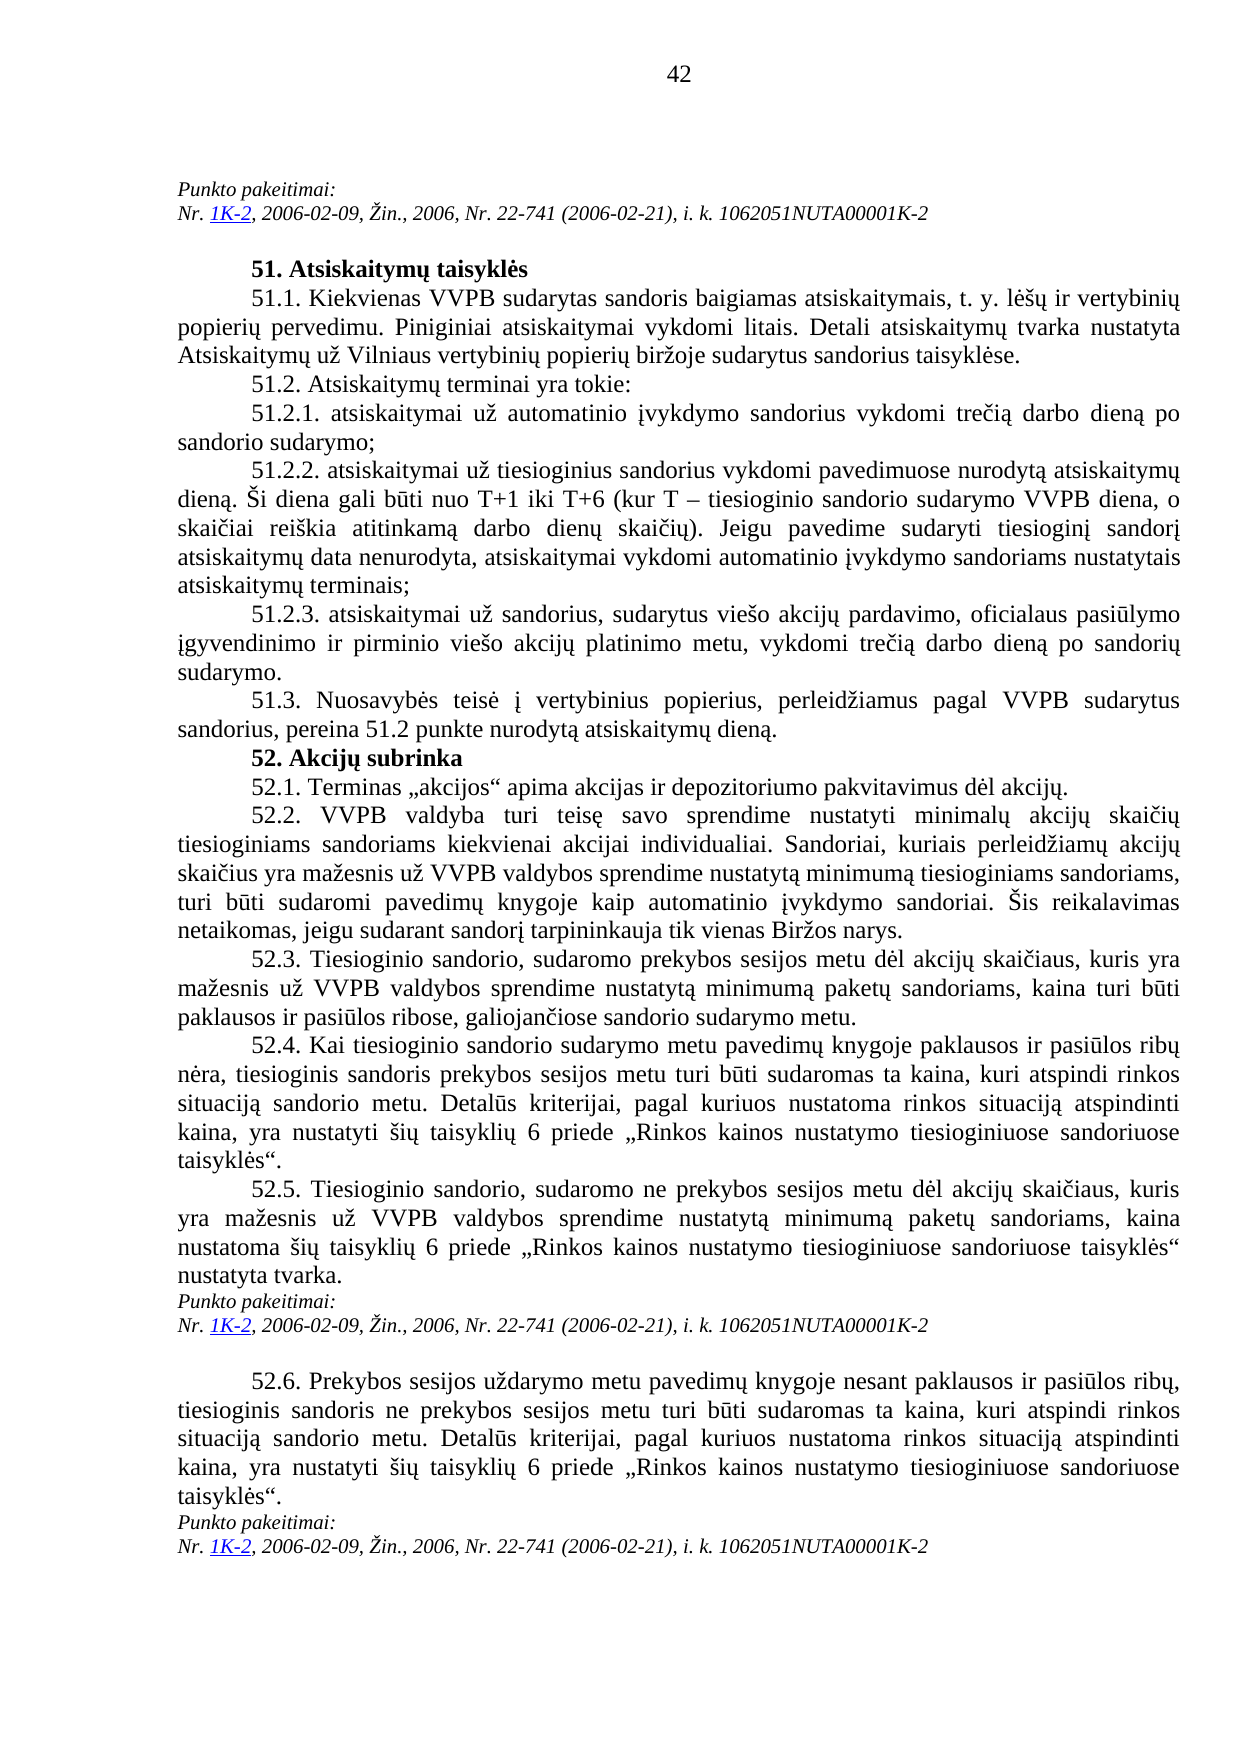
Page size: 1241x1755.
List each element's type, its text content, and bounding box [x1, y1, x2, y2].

text 51.2.1. atsiskaitymai už automatinio įvykdymo sandorius vykdomi trečią darbo dieną po sandorio sudarymo; [177, 398, 1181, 455]
text Punkto pakeitimai: [177, 177, 1181, 201]
text 51.2. Atsiskaitymų terminai yra tokie: [177, 369, 1181, 398]
text Nr. 1K-2, 2006-02-09, Žin., 2006, Nr. 22-741 (2006-02-21), i. k. 1062051NUTA00001K-2 [177, 1313, 1181, 1337]
text 52.1. Terminas „akcijos“ apima akcijas ir depozitoriumo pakvitavimus dėl akcijų. [177, 772, 1181, 800]
text 52.4. Kai tiesioginio sandorio sudarymo metu pavedimų knygoje paklausos ir pasiūlos ribų nėra, tiesioginis sandoris prekybos sesijos metu turi būti sudaromas ta kaina, kuri atspindi rinkos situaciją sandorio metu. Detalūs kriterijai, pagal kuriuos nustatoma rinkos situaciją atspindinti kaina, yra nustatyti šių taisyklių 6 priede „Rinkos kainos nustatymo tiesioginiuose sandoriuose taisyklės“. [177, 1030, 1181, 1174]
text 52.5. Tiesioginio sandorio, sudaromo ne prekybos sesijos metu dėl akcijų skaičiaus, kuris yra mažesnis už VVPB valdybos sprendime nustatytą minimumą paketų sandoriams, kaina nustatoma šių taisyklių 6 priede „Rinkos kainos nustatymo tiesioginiuose sandoriuose taisyklės“ nustatyta tvarka. [177, 1174, 1181, 1289]
text 51. Atsiskaitymų taisyklės [177, 254, 1181, 283]
text 51.2.2. atsiskaitymai už tiesioginius sandorius vykdomi pavedimuose nurodytą atsiskaitymų dieną. Ši diena gali būti nuo T+1 iki T+6 (kur T – tiesioginio sandorio sudarymo VVPB diena, o skaičiai reiškia atitinkamą darbo dienų skaičių). Jeigu pavedime sudaryti tiesioginį sandorį atsiskaitymų data nenurodyta, atsiskaitymai vykdomi automatinio įvykdymo sandoriams nustatytais atsiskaitymų terminais; [177, 455, 1181, 599]
text Punkto pakeitimai: [177, 1510, 1181, 1534]
text Punkto pakeitimai: [177, 1289, 1181, 1313]
text 51.1. Kiekvienas VVPB sudarytas sandoris baigiamas atsiskaitymais, t. y. lėšų ir vertybinių popierių pervedimu. Piniginiai atsiskaitymai vykdomi litais. Detali atsiskaitymų tvarka nustatyta Atsiskaitymų už Vilniaus vertybinių popierių biržoje sudarytus sandorius taisyklėse. [177, 283, 1181, 369]
text 51.3. Nuosavybės teisė į vertybinius popierius, perleidžiamus pagal VVPB sudarytus sandorius, pereina 51.2 punkte nurodytą atsiskaitymų dieną. [177, 685, 1181, 743]
text 52.2. VVPB valdyba turi teisę savo sprendime nustatyti minimalų akcijų skaičių tiesioginiams sandoriams kiekvienai akcijai individualiai. Sandoriai, kuriais perleidžiamų akcijų skaičius yra mažesnis už VVPB valdybos sprendime nustatytą minimumą tiesioginiams sandoriams, turi būti sudaromi pavedimų knygoje kaip automatinio įvykdymo sandoriai. Šis reikalavimas netaikomas, jeigu sudarant sandorį tarpininkauja tik vienas Biržos narys. [177, 800, 1181, 944]
text 51.2.3. atsiskaitymai už sandorius, sudarytus viešo akcijų pardavimo, oficialaus pasiūlymo įgyvendinimo ir pirminio viešo akcijų platinimo metu, vykdomi trečią darbo dieną po sandorių sudarymo. [177, 599, 1181, 685]
text 52.3. Tiesioginio sandorio, sudaromo prekybos sesijos metu dėl akcijų skaičiaus, kuris yra mažesnis už VVPB valdybos sprendime nustatytą minimumą paketų sandoriams, kaina turi būti paklausos ir pasiūlos ribose, galiojančiose sandorio sudarymo metu. [177, 944, 1181, 1030]
text 52. Akcijų subrinka [177, 743, 1181, 772]
text Nr. 1K-2, 2006-02-09, Žin., 2006, Nr. 22-741 (2006-02-21), i. k. 1062051NUTA00001K-2 [177, 1534, 1181, 1558]
text Nr. 1K-2, 2006-02-09, Žin., 2006, Nr. 22-741 (2006-02-21), i. k. 1062051NUTA00001K-2 [177, 201, 1181, 225]
text 52.6. Prekybos sesijos uždarymo metu pavedimų knygoje nesant paklausos ir pasiūlos ribų, tiesioginis sandoris ne prekybos sesijos metu turi būti sudaromas ta kaina, kuri atspindi rinkos situaciją sandorio metu. Detalūs kriterijai, pagal kuriuos nustatoma rinkos situaciją atspindinti kaina, yra nustatyti šių taisyklių 6 priede „Rinkos kainos nustatymo tiesioginiuose sandoriuose taisyklės“. [177, 1366, 1181, 1510]
